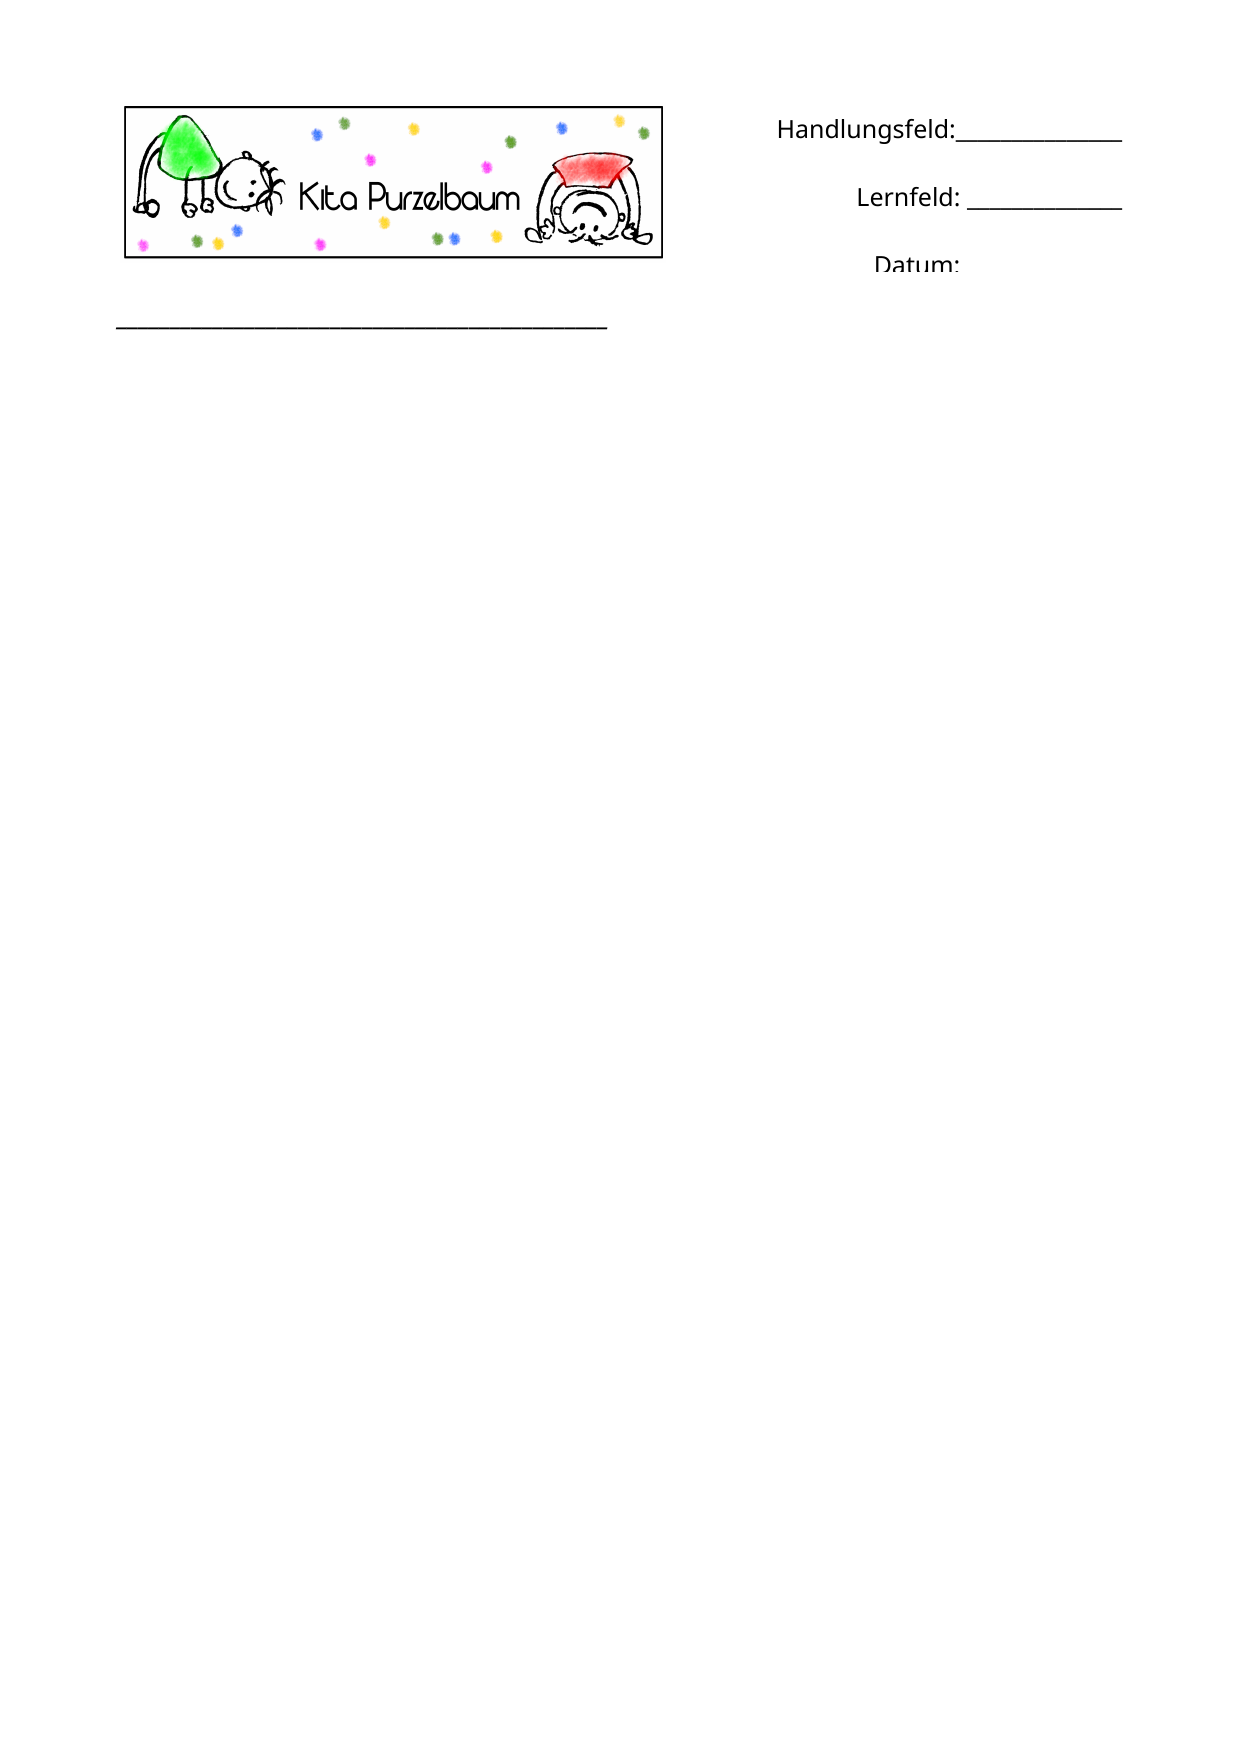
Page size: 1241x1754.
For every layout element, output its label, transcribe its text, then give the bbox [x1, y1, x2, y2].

picture [120, 102, 667, 263]
text ______________________________________________ [118, 297, 1122, 334]
